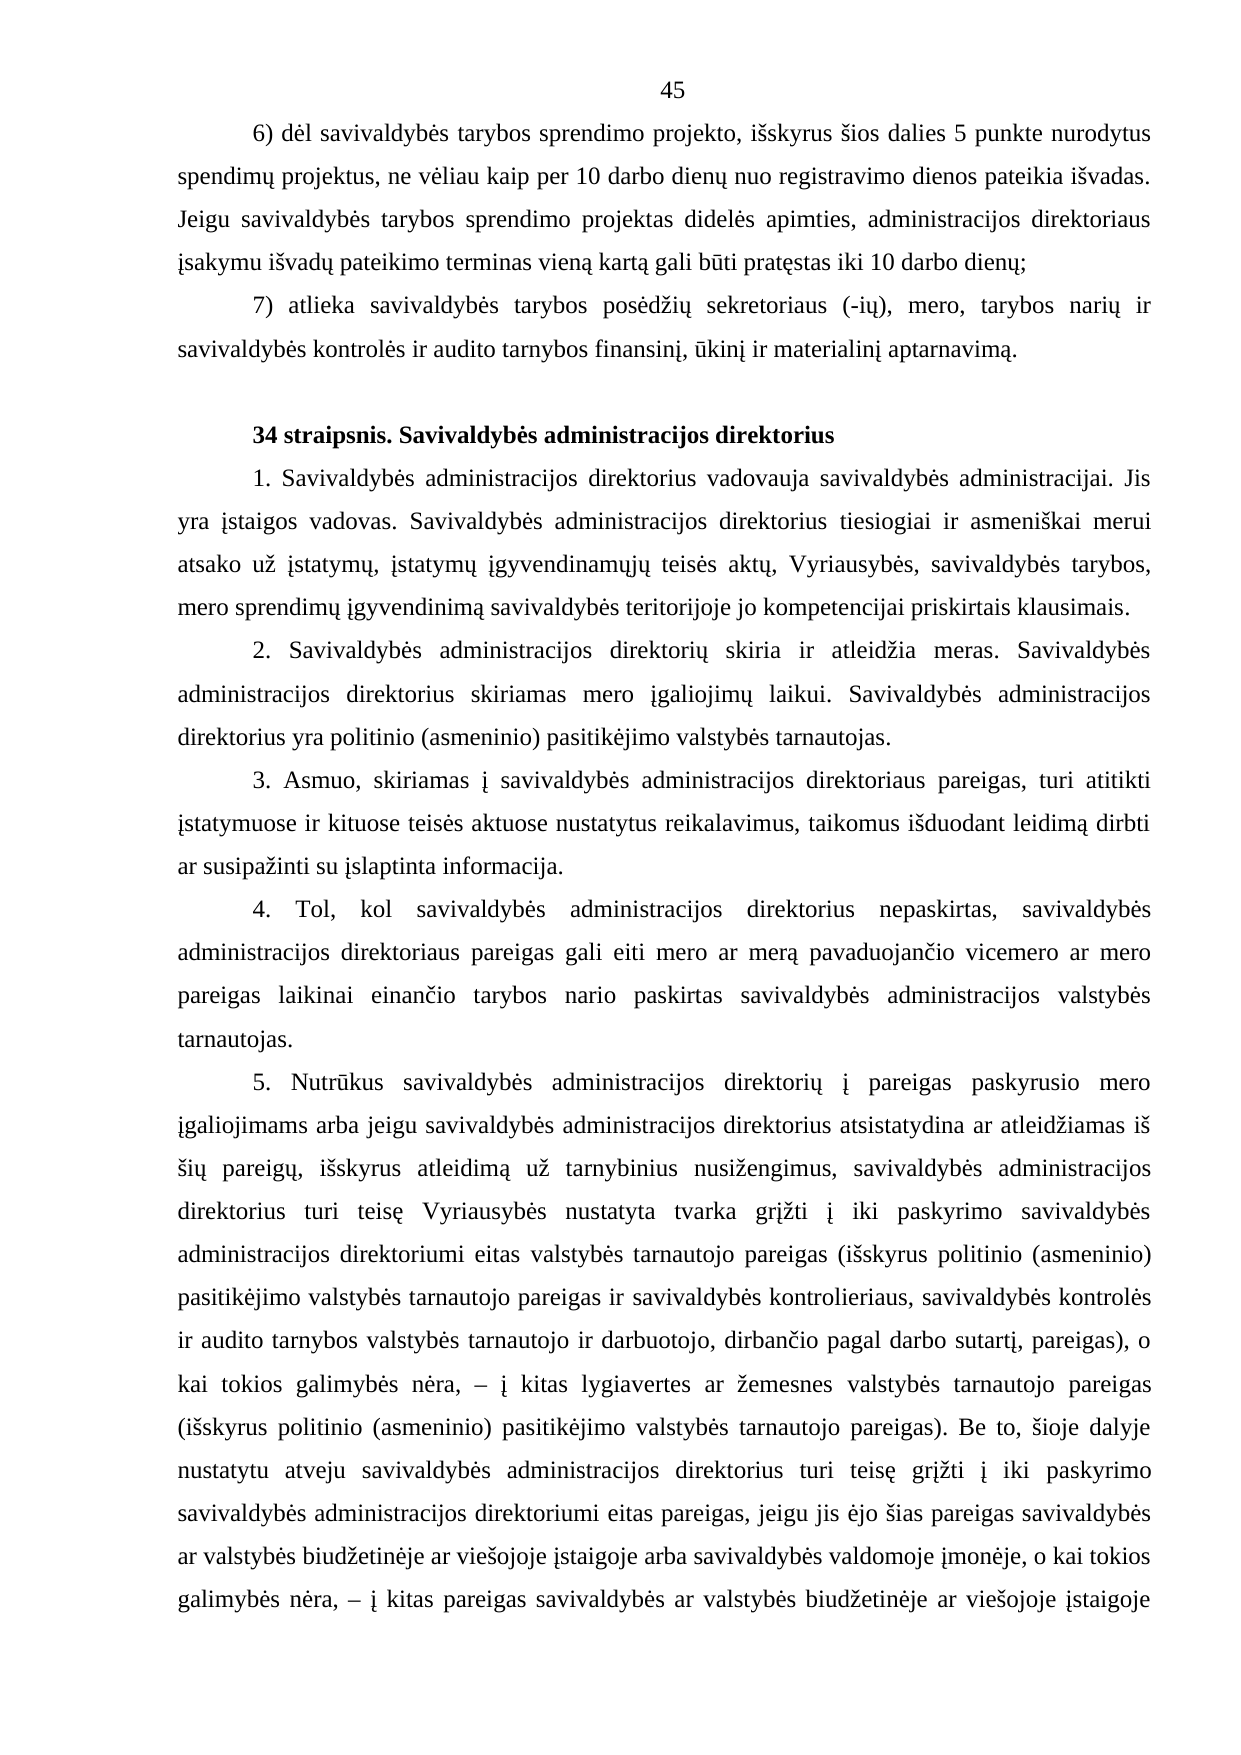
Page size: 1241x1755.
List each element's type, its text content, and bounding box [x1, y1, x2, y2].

text 34 straipsnis. Savivaldybės administracijos direktorius [177, 420, 1152, 449]
text 7) atlieka savivaldybės tarybos posėdžių sekretoriaus (-ių), mero, tarybos narių ir savivaldybės kontrolės ir audito tarnybos finansinį, ūkinį ir materialinį aptarnavimą. [177, 291, 1152, 362]
text 6) dėl savivaldybės tarybos sprendimo projekto, išskyrus šios dalies 5 punkte nurodytus spendimų projektus, ne vėliau kaip per 10 darbo dienų nuo registravimo dienos pateikia išvadas. Jeigu savivaldybės tarybos sprendimo projektas didelės apimties, administracijos direktoriaus įsakymu išvadų pateikimo terminas vieną kartą gali būti pratęstas iki 10 darbo dienų; [177, 118, 1152, 276]
text 2. Savivaldybės administracijos direktorių skiria ir atleidžia meras. Savivaldybės administracijos direktorius skiriamas mero įgaliojimų laikui. Savivaldybės administracijos direktorius yra politinio (asmeninio) pasitikėjimo valstybės tarnautojas. [177, 636, 1152, 751]
text 3. Asmuo, skiriamas į savivaldybės administracijos direktoriaus pareigas, turi atitikti įstatymuose ir kituose teisės aktuose nustatytus reikalavimus, taikomus išduodant leidimą dirbti ar susipažinti su įslaptinta informacija. [177, 765, 1152, 880]
text 5. Nutrūkus savivaldybės administracijos direktorių į pareigas paskyrusio mero įgaliojimams arba jeigu savivaldybės administracijos direktorius atsistatydina ar atleidžiamas iš šių pareigų, išskyrus atleidimą už tarnybinius nusižengimus, savivaldybės administracijos direktorius turi teisę Vyriausybės nustatyta tvarka grįžti į iki paskyrimo savivaldybės administracijos direktoriumi eitas valstybės tarnautojo pareigas (išskyrus politinio (asmeninio) pasitikėjimo valstybės tarnautojo pareigas ir savivaldybės kontrolieriaus, savivaldybės kontrolės ir audito tarnybos valstybės tarnautojo ir darbuotojo, dirbančio pagal darbo sutartį, pareigas), o kai tokios galimybės nėra, – į kitas lygiavertes ar žemesnes valstybės tarnautojo pareigas (išskyrus politinio (asmeninio) pasitikėjimo valstybės tarnautojo pareigas). Be to, šioje dalyje nustatytu atveju savivaldybės administracijos direktorius turi teisę grįžti į iki paskyrimo savivaldybės administracijos direktoriumi eitas pareigas, jeigu jis ėjo šias pareigas savivaldybės ar valstybės biudžetinėje ar viešojoje įstaigoje arba savivaldybės valdomoje įmonėje, o kai tokios galimybės nėra, – į kitas pareigas savivaldybės ar valstybės biudžetinėje ar viešojoje įstaigoje [177, 1067, 1152, 1613]
text 1. Savivaldybės administracijos direktorius vadovauja savivaldybės administracijai. Jis yra įstaigos vadovas. Savivaldybės administracijos direktorius tiesiogiai ir asmeniškai merui atsako už įstatymų, įstatymų įgyvendinamųjų teisės aktų, Vyriausybės, savivaldybės tarybos, mero sprendimų įgyvendinimą savivaldybės teritorijoje jo kompetencijai priskirtais klausimais. [177, 463, 1152, 621]
text 4. Tol, kol savivaldybės administracijos direktorius nepaskirtas, savivaldybės administracijos direktoriaus pareigas gali eiti mero ar merą pavaduojančio vicemero ar mero pareigas laikinai einančio tarybos nario paskirtas savivaldybės administracijos valstybės tarnautojas. [177, 894, 1152, 1052]
